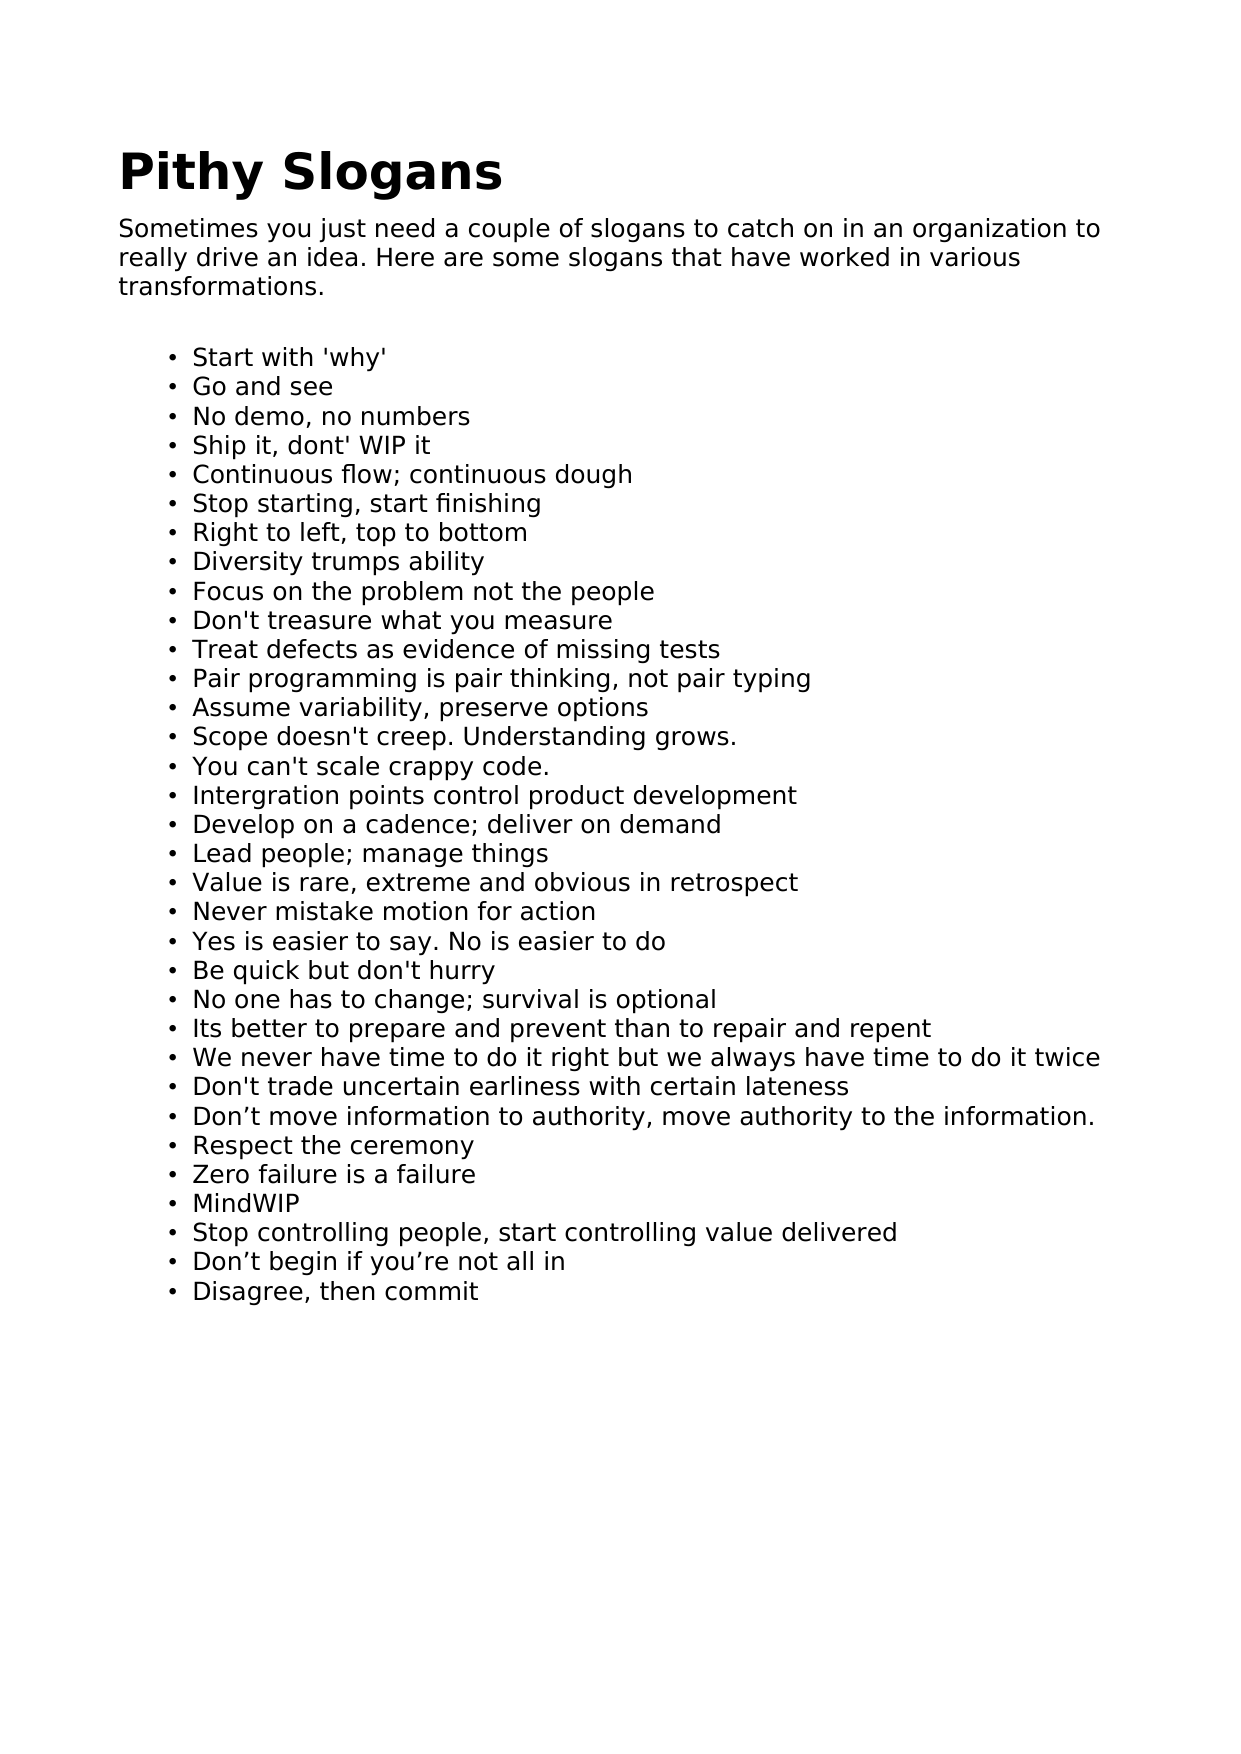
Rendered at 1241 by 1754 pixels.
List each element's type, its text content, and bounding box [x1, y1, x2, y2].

text Sometimes you just need a couple of slogans to catch on in an organization to really drive an idea. Here are some slogans that have worked in various transformations. [118, 214, 1122, 301]
subtitle Pithy Slogans [118, 143, 1122, 201]
list Its better to prepare and prevent than to repair and repent [177, 1014, 1122, 1043]
list Yes is easier to say. No is easier to do [177, 927, 1122, 956]
list Disagree, then commit [177, 1277, 1122, 1306]
list Don't treasure what you measure [177, 606, 1122, 635]
list No one has to change; survival is optional [177, 985, 1122, 1014]
list Start with 'why' [177, 343, 1122, 372]
list Right to left, top to bottom [177, 518, 1122, 547]
list Lead people; manage things [177, 839, 1122, 868]
list We never have time to do it right but we always have time to do it twice [177, 1043, 1122, 1072]
list Assume variability, preserve options [177, 693, 1122, 722]
list Never mistake motion for action [177, 897, 1122, 927]
list Don’t move information to authority, move authority to the information. [177, 1102, 1122, 1131]
list Respect the ceremony [177, 1131, 1122, 1160]
list Intergration points control product development [177, 781, 1122, 810]
list Be quick but don't hurry [177, 956, 1122, 985]
list Stop controlling people, start controlling value delivered [177, 1218, 1122, 1247]
list Focus on the problem not the people [177, 577, 1122, 606]
list Don't trade uncertain earliness with certain lateness [177, 1072, 1122, 1102]
list Zero failure is a failure [177, 1160, 1122, 1189]
list Treat defects as evidence of missing tests [177, 635, 1122, 664]
list Pair programming is pair thinking, not pair typing [177, 664, 1122, 693]
list Stop starting, start finishing [177, 489, 1122, 518]
list Ship it, dont' WIP it [177, 431, 1122, 460]
list Diversity trumps ability [177, 547, 1122, 577]
list Don’t begin if you’re not all in [177, 1247, 1122, 1277]
list Scope doesn't creep. Understanding grows. [177, 722, 1122, 752]
list MindWIP [177, 1189, 1122, 1218]
list You can't scale crappy code. [177, 752, 1122, 781]
list Continuous flow; continuous dough [177, 460, 1122, 489]
list Go and see [177, 372, 1122, 402]
list No demo, no numbers [177, 402, 1122, 431]
list Value is rare, extreme and obvious in retrospect [177, 868, 1122, 897]
list Develop on a cadence; deliver on demand [177, 810, 1122, 839]
